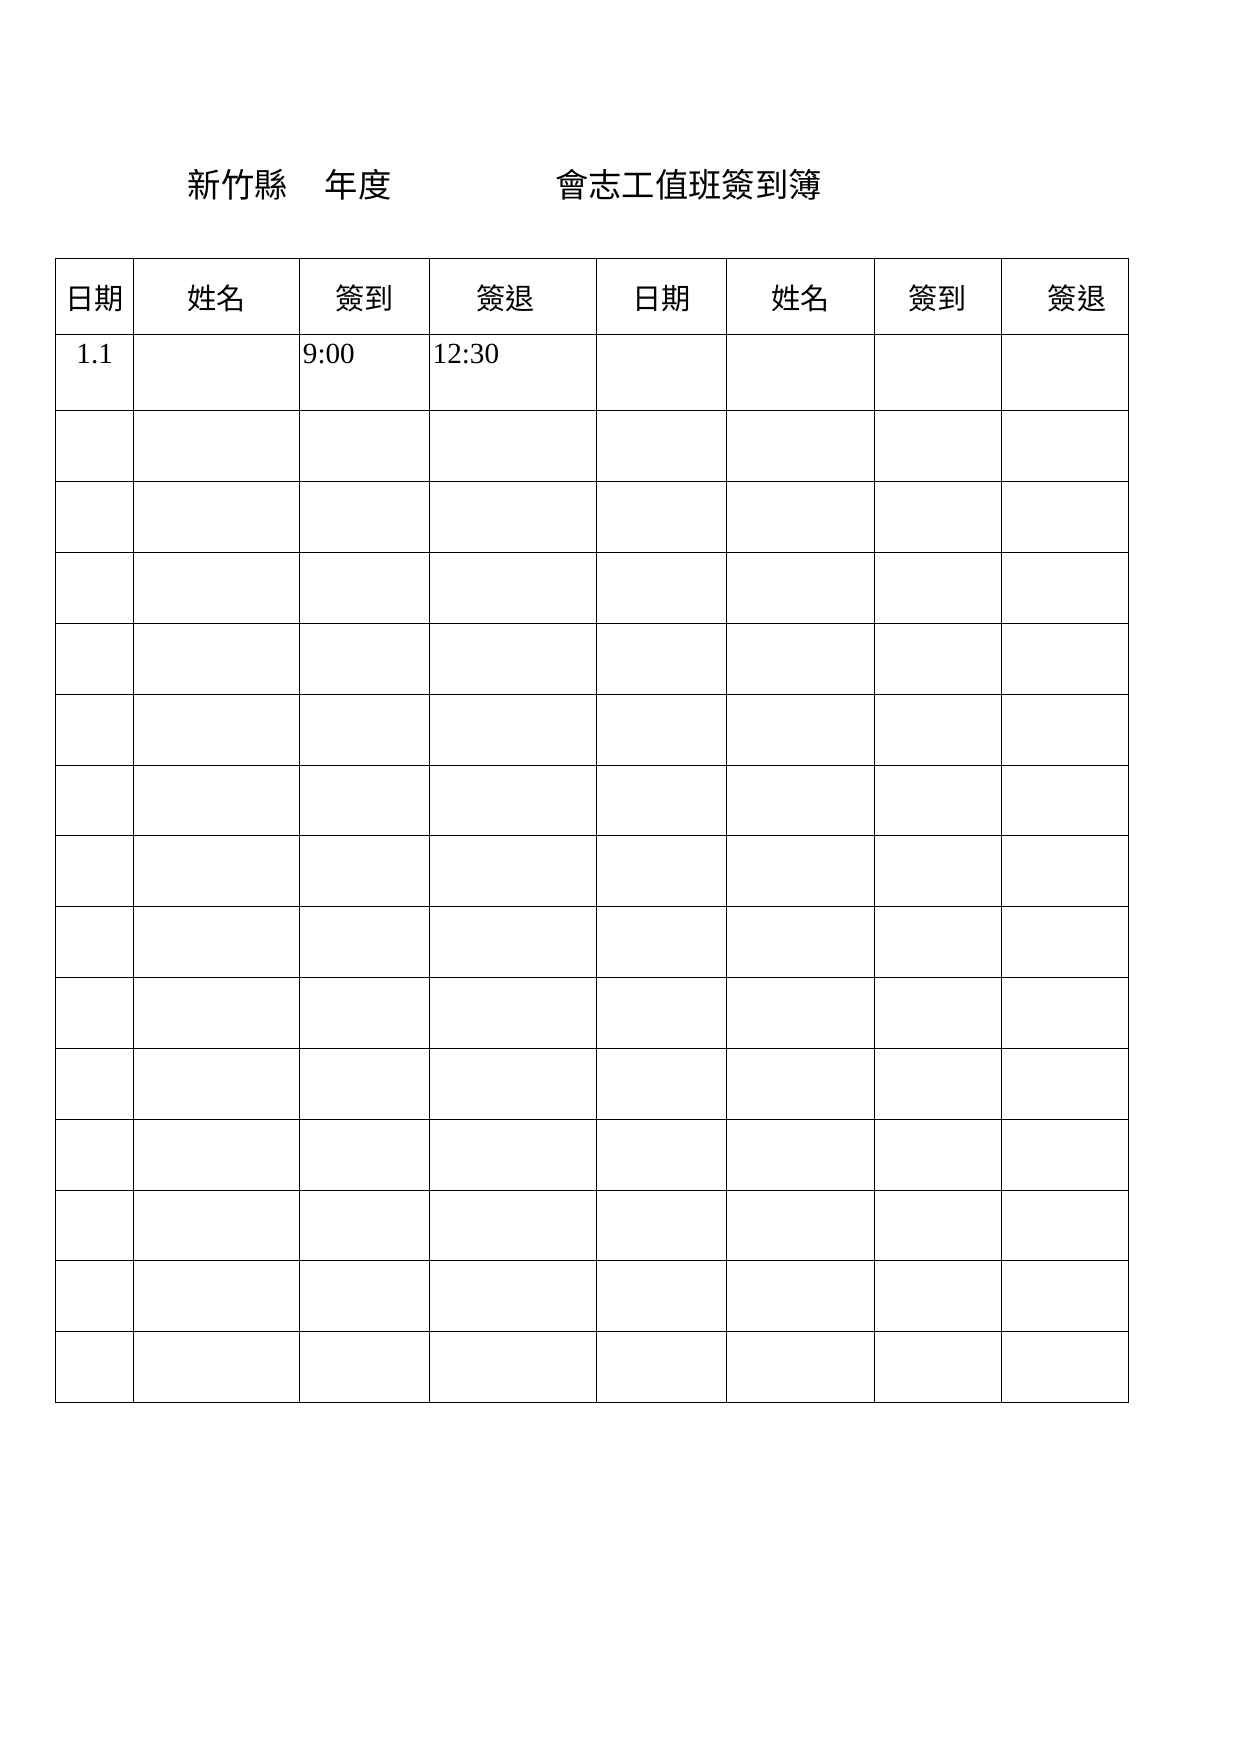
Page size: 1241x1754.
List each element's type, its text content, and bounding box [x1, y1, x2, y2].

table_header 簽到 [875, 259, 1001, 334]
table_cell [727, 335, 874, 410]
table_cell [134, 1120, 299, 1189]
table_cell [134, 411, 299, 481]
table_cell [56, 907, 133, 977]
table_cell [875, 695, 1001, 764]
table_cell [430, 1261, 596, 1331]
table_cell [875, 1120, 1001, 1189]
table_cell [56, 411, 133, 481]
table_cell [1002, 978, 1128, 1048]
table_cell [134, 907, 299, 977]
table_cell [1002, 766, 1128, 835]
table_cell 12:30 [430, 335, 596, 410]
table_cell [134, 335, 299, 410]
table_cell [875, 1261, 1001, 1331]
table_cell [1002, 1332, 1128, 1402]
table_cell [134, 766, 299, 835]
table_cell [875, 766, 1001, 835]
table_cell [430, 766, 596, 835]
table_cell [430, 978, 596, 1048]
table_cell [1002, 411, 1128, 481]
table_cell [300, 1049, 429, 1119]
table_cell [134, 624, 299, 694]
table_cell [597, 553, 726, 623]
table_cell [727, 1049, 874, 1119]
table_cell [134, 482, 299, 552]
table_cell [1002, 695, 1128, 764]
table_cell [597, 411, 726, 481]
table_cell [875, 836, 1001, 906]
table_cell [597, 766, 726, 835]
table_cell [727, 695, 874, 764]
table_cell [597, 695, 726, 764]
table_cell [1002, 482, 1128, 552]
table_cell [300, 553, 429, 623]
table_cell [597, 1332, 726, 1402]
table_cell [1002, 836, 1128, 906]
table_cell [430, 836, 596, 906]
table_cell [56, 1261, 133, 1331]
table_cell [430, 907, 596, 977]
table_cell [597, 335, 726, 410]
table_cell [56, 836, 133, 906]
table_cell [875, 1191, 1001, 1260]
table_cell [134, 695, 299, 764]
table_cell [1002, 907, 1128, 977]
table_header 簽退 [430, 259, 596, 334]
table_cell [597, 1049, 726, 1119]
table_cell [875, 411, 1001, 481]
table_cell [430, 1049, 596, 1119]
table_cell [875, 978, 1001, 1048]
table_cell [430, 1191, 596, 1260]
table_cell [597, 1120, 726, 1189]
table_header 簽到 [300, 259, 429, 334]
table_cell [727, 553, 874, 623]
table_cell [875, 624, 1001, 694]
table_cell [430, 411, 596, 481]
table_cell [1002, 624, 1128, 694]
table_cell [300, 836, 429, 906]
table_cell [134, 1261, 299, 1331]
table_cell [875, 907, 1001, 977]
table_cell [1002, 1261, 1128, 1331]
table_header 日期 [597, 259, 726, 334]
table_cell [56, 1332, 133, 1402]
table_cell [134, 553, 299, 623]
table_cell 1.1 [56, 335, 133, 410]
table_cell [56, 1191, 133, 1260]
table_cell 9:00 [300, 335, 429, 410]
table_cell [300, 766, 429, 835]
table_cell [597, 482, 726, 552]
table_cell [300, 411, 429, 481]
table_cell [56, 978, 133, 1048]
table_cell [727, 836, 874, 906]
table_cell [727, 1332, 874, 1402]
table_cell [56, 553, 133, 623]
table_cell [300, 1261, 429, 1331]
table_cell [56, 1120, 133, 1189]
table_cell [300, 978, 429, 1048]
table_cell [430, 624, 596, 694]
table_cell [597, 624, 726, 694]
table_cell [597, 1261, 726, 1331]
table_header 日期 [56, 259, 133, 334]
table_cell [134, 1049, 299, 1119]
table_cell [727, 766, 874, 835]
table_cell [430, 1120, 596, 1189]
table_header 簽退 [1002, 259, 1128, 334]
table_cell [1002, 1191, 1128, 1260]
table_cell [597, 1191, 726, 1260]
table_cell [56, 1049, 133, 1119]
table_cell [56, 624, 133, 694]
table_cell [1002, 335, 1128, 410]
table_cell [597, 978, 726, 1048]
table_cell [727, 1191, 874, 1260]
table_cell [134, 1191, 299, 1260]
table_cell [1002, 1049, 1128, 1119]
table_cell [597, 836, 726, 906]
table_cell [300, 624, 429, 694]
table_cell [875, 553, 1001, 623]
table_cell [727, 624, 874, 694]
table_cell [56, 482, 133, 552]
table_cell [430, 553, 596, 623]
table_cell [875, 335, 1001, 410]
table_header 姓名 [727, 259, 874, 334]
table_cell [300, 1191, 429, 1260]
table_cell [727, 411, 874, 481]
table_cell [134, 836, 299, 906]
table_cell [727, 1261, 874, 1331]
table_cell [875, 1049, 1001, 1119]
table_cell [430, 482, 596, 552]
table_cell [300, 695, 429, 764]
table_cell [134, 1332, 299, 1402]
table_cell [300, 482, 429, 552]
table_cell [300, 1120, 429, 1189]
table_cell [56, 695, 133, 764]
table_cell [727, 482, 874, 552]
table_cell [727, 907, 874, 977]
text 新竹縣 年度 會志工值班簽到簿 [19, 146, 1196, 221]
table_cell [430, 695, 596, 764]
table_header 姓名 [134, 259, 299, 334]
table_cell [134, 978, 299, 1048]
table_cell [727, 1120, 874, 1189]
table_cell [430, 1332, 596, 1402]
table_cell [300, 1332, 429, 1402]
table_cell [727, 978, 874, 1048]
table_cell [56, 766, 133, 835]
table_cell [300, 907, 429, 977]
table_cell [1002, 553, 1128, 623]
table_cell [1002, 1120, 1128, 1189]
table_cell [875, 1332, 1001, 1402]
table_cell [597, 907, 726, 977]
table_cell [875, 482, 1001, 552]
